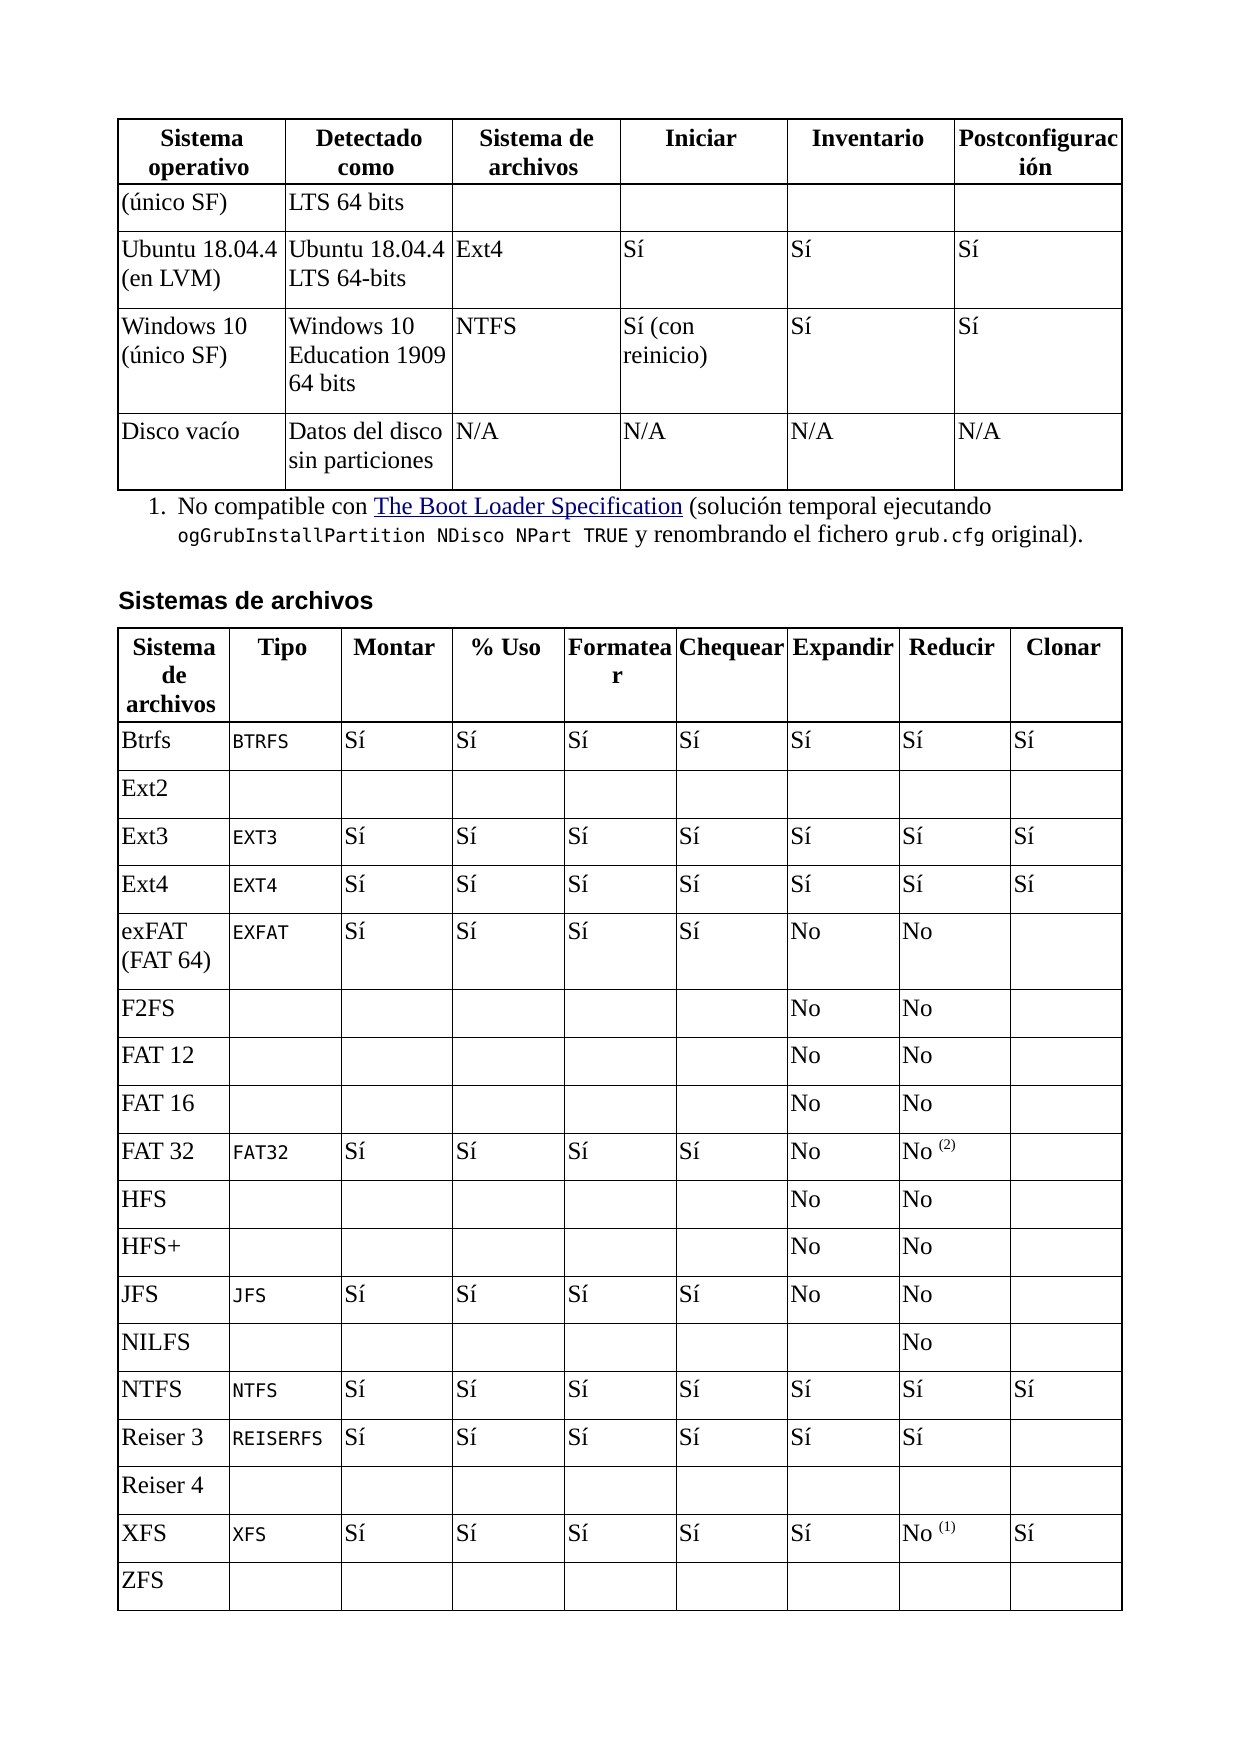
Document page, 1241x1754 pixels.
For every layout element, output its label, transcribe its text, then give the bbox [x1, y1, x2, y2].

table_cell [453, 1229, 564, 1276]
table_cell Sí [621, 232, 787, 307]
table_cell Disco vacío [119, 414, 285, 489]
table_cell [453, 1563, 564, 1609]
table_cell Sí (con reinicio) [621, 309, 787, 413]
table_cell No [900, 1086, 1010, 1132]
table_cell Sí [677, 914, 787, 989]
table_cell Sí [565, 819, 676, 865]
table_cell [230, 1038, 341, 1085]
table_cell [677, 1038, 787, 1085]
table_cell [677, 1229, 787, 1276]
table_cell Sí [788, 866, 899, 913]
table_header Sistema de archivos [453, 120, 620, 183]
table_cell [230, 1086, 341, 1132]
table_cell Ext2 [119, 771, 229, 817]
table_cell Windows 10 Education 1909 64 bits [286, 309, 452, 413]
table_cell No (2) [900, 1134, 1010, 1180]
table_cell Sí [342, 914, 452, 989]
table_cell N/A [453, 414, 620, 489]
table_cell Sí [788, 723, 899, 770]
table_cell [788, 1563, 899, 1609]
table_cell [342, 1086, 452, 1132]
table_cell [565, 990, 676, 1037]
table_cell No [788, 1229, 899, 1276]
table_cell [677, 990, 787, 1037]
table_cell exFAT (FAT 64) [119, 914, 229, 989]
table_cell No [900, 1277, 1010, 1323]
table_cell FAT32 [230, 1134, 341, 1180]
table_cell Sí [565, 1515, 676, 1562]
table_cell [342, 1324, 452, 1371]
table_cell Sí [342, 723, 452, 770]
table_cell [677, 1563, 787, 1609]
table_cell [1011, 990, 1121, 1037]
table_cell FAT 16 [119, 1086, 229, 1132]
table_cell [565, 1181, 676, 1228]
table_cell [1011, 1420, 1121, 1466]
table_header Sistema de archivos [119, 629, 229, 721]
table_cell [453, 990, 564, 1037]
table_cell [1011, 1563, 1121, 1609]
table_cell Ext4 [119, 866, 229, 913]
table_cell Reiser 3 [119, 1420, 229, 1466]
table_cell [453, 1086, 564, 1132]
table_cell Sí [788, 1515, 899, 1562]
table_cell Sí [677, 819, 787, 865]
table_cell BTRFS [230, 723, 341, 770]
table_cell [230, 1467, 341, 1514]
table_cell [342, 990, 452, 1037]
table_cell [677, 1324, 787, 1371]
table_cell [230, 1229, 341, 1276]
table_cell No (1) [900, 1515, 1010, 1562]
table_cell Sí [565, 914, 676, 989]
table_cell No [788, 914, 899, 989]
table_cell No [788, 1277, 899, 1323]
table_cell Sí [1011, 819, 1121, 865]
table_header Inventario [788, 120, 954, 183]
table_cell No [788, 990, 899, 1037]
table_cell [1011, 1134, 1121, 1180]
table_cell [1011, 1229, 1121, 1276]
table_cell Sí [900, 1420, 1010, 1466]
table_cell N/A [621, 414, 787, 489]
table_cell FAT 32 [119, 1134, 229, 1180]
table_cell EXT4 [230, 866, 341, 913]
table_cell F2FS [119, 990, 229, 1037]
table_cell Sí [342, 1372, 452, 1419]
table_cell Sí [342, 1515, 452, 1562]
table_cell XFS [230, 1515, 341, 1562]
table_cell Datos del disco sin particiones [286, 414, 452, 489]
table_cell [1011, 914, 1121, 989]
table_cell EXT3 [230, 819, 341, 865]
table_cell [788, 1467, 899, 1514]
table_cell Sí [1011, 866, 1121, 913]
table_cell Sí [1011, 1372, 1121, 1419]
table_cell [565, 1563, 676, 1609]
table_cell XFS [119, 1515, 229, 1562]
table_cell JFS [119, 1277, 229, 1323]
table_cell EXFAT [230, 914, 341, 989]
table_cell [1011, 1038, 1121, 1085]
table_cell [342, 771, 452, 817]
table_cell No [900, 1324, 1010, 1371]
table_cell Sí [900, 1372, 1010, 1419]
table_cell Sí [677, 723, 787, 770]
table_cell Sí [565, 866, 676, 913]
table_cell Sí [453, 1420, 564, 1466]
table_cell [900, 1467, 1010, 1514]
table_cell No [788, 1086, 899, 1132]
table_cell No [788, 1038, 899, 1085]
table_cell [677, 771, 787, 817]
table_header Reducir [900, 629, 1010, 721]
table_cell NTFS [230, 1372, 341, 1419]
table_header Detectado como [286, 120, 452, 183]
table_cell Ext4 [453, 232, 620, 307]
table_cell NTFS [453, 309, 620, 413]
table_cell [453, 1181, 564, 1228]
table_cell [230, 990, 341, 1037]
table_cell Sí [453, 1515, 564, 1562]
table_cell N/A [955, 414, 1121, 489]
table_cell HFS [119, 1181, 229, 1228]
table_cell Btrfs [119, 723, 229, 770]
table_cell [1011, 1324, 1121, 1371]
table_cell [453, 1467, 564, 1514]
table_cell [453, 771, 564, 817]
table_cell No [900, 1229, 1010, 1276]
table_cell Sí [677, 1134, 787, 1180]
table_cell Reiser 4 [119, 1467, 229, 1514]
table_cell Sí [677, 1277, 787, 1323]
table_cell NILFS [119, 1324, 229, 1371]
table_cell No [900, 1181, 1010, 1228]
table_cell [1011, 1467, 1121, 1514]
table_cell Sí [677, 1372, 787, 1419]
table_cell Sí [900, 723, 1010, 770]
table_cell [677, 1467, 787, 1514]
table_cell [342, 1229, 452, 1276]
table_cell (único SF) [119, 185, 285, 231]
table_cell Sí [453, 723, 564, 770]
table_cell [621, 185, 787, 231]
table_cell Sí [453, 866, 564, 913]
table_cell No [900, 1038, 1010, 1085]
table_cell Ext3 [119, 819, 229, 865]
table_cell Sí [453, 914, 564, 989]
table_cell Sí [677, 1515, 787, 1562]
table_cell [230, 1324, 341, 1371]
table_header Formatear [565, 629, 676, 721]
table_cell [342, 1563, 452, 1609]
table_cell [788, 771, 899, 817]
table_cell Sí [342, 1420, 452, 1466]
table_cell [1011, 1181, 1121, 1228]
table_header Tipo [230, 629, 341, 721]
table_cell Sí [788, 309, 954, 413]
table_cell Sí [342, 1134, 452, 1180]
table_header Iniciar [621, 120, 787, 183]
table_cell JFS [230, 1277, 341, 1323]
table_cell Sí [1011, 723, 1121, 770]
table_cell N/A [788, 414, 954, 489]
table_cell [565, 1467, 676, 1514]
table_cell No [900, 914, 1010, 989]
table_cell [565, 1229, 676, 1276]
table_cell REISERFS [230, 1420, 341, 1466]
table_cell Sí [342, 819, 452, 865]
table_cell Sí [788, 1372, 899, 1419]
table_cell Ubuntu 18.04.4 LTS 64-bits [286, 232, 452, 307]
table_cell [788, 1324, 899, 1371]
table_cell Sí [677, 1420, 787, 1466]
table_cell [342, 1467, 452, 1514]
table_cell Sí [900, 819, 1010, 865]
table_cell Sí [788, 819, 899, 865]
table_cell NTFS [119, 1372, 229, 1419]
table_cell [955, 185, 1121, 231]
table_cell No [900, 990, 1010, 1037]
table_cell [230, 1563, 341, 1609]
table_cell LTS 64 bits [286, 185, 452, 231]
table_cell [453, 1324, 564, 1371]
table_cell [453, 185, 620, 231]
table_cell Sí [900, 866, 1010, 913]
table_cell [900, 771, 1010, 817]
table_cell [565, 1324, 676, 1371]
table_cell Sí [788, 232, 954, 307]
table_cell Sí [565, 723, 676, 770]
table_cell Sí [453, 1134, 564, 1180]
table_cell Sí [565, 1277, 676, 1323]
table_cell [565, 1086, 676, 1132]
table_cell Sí [453, 1372, 564, 1419]
table_cell Sí [1011, 1515, 1121, 1562]
table_cell [342, 1038, 452, 1085]
table_header Montar [342, 629, 452, 721]
table_header Clonar [1011, 629, 1121, 721]
table_cell [565, 1038, 676, 1085]
table_header Postconfiguración [955, 120, 1121, 183]
table_cell Sí [565, 1420, 676, 1466]
table_cell [677, 1086, 787, 1132]
table_cell [677, 1181, 787, 1228]
table_cell [565, 771, 676, 817]
table_cell Sí [342, 866, 452, 913]
table_cell [1011, 771, 1121, 817]
table_cell [453, 1038, 564, 1085]
table_cell Sí [453, 1277, 564, 1323]
table_header Chequear [677, 629, 787, 721]
table_cell Sí [677, 866, 787, 913]
list No compatible con ​The Boot Loader Specification (solución temporal ejecutando ogGrubInstallPartition NDisco NPart TRUE y renombrando el fichero grub.cfg original). [148, 491, 1122, 548]
table_cell Sí [955, 232, 1121, 307]
table_cell Sí [342, 1277, 452, 1323]
table_cell No [788, 1181, 899, 1228]
table_header Expandir [788, 629, 899, 721]
table_cell ZFS [119, 1563, 229, 1609]
table_cell Ubuntu 18.04.4 (en LVM) [119, 232, 285, 307]
table_cell [342, 1181, 452, 1228]
table_cell [900, 1563, 1010, 1609]
table_header Sistema operativo [119, 120, 285, 183]
table_cell Windows 10 (único SF) [119, 309, 285, 413]
table_cell [1011, 1277, 1121, 1323]
table_header % Uso [453, 629, 564, 721]
table_cell [230, 1181, 341, 1228]
table_cell [1011, 1086, 1121, 1132]
table_cell Sí [955, 309, 1121, 413]
table_cell Sí [453, 819, 564, 865]
table_cell Sí [788, 1420, 899, 1466]
table_cell [230, 771, 341, 817]
table_cell HFS+ [119, 1229, 229, 1276]
subtitle Sistemas de archivos [118, 586, 1122, 614]
table_cell Sí [565, 1134, 676, 1180]
table_cell FAT 12 [119, 1038, 229, 1085]
table_cell [788, 185, 954, 231]
table_cell Sí [565, 1372, 676, 1419]
table_cell No [788, 1134, 899, 1180]
